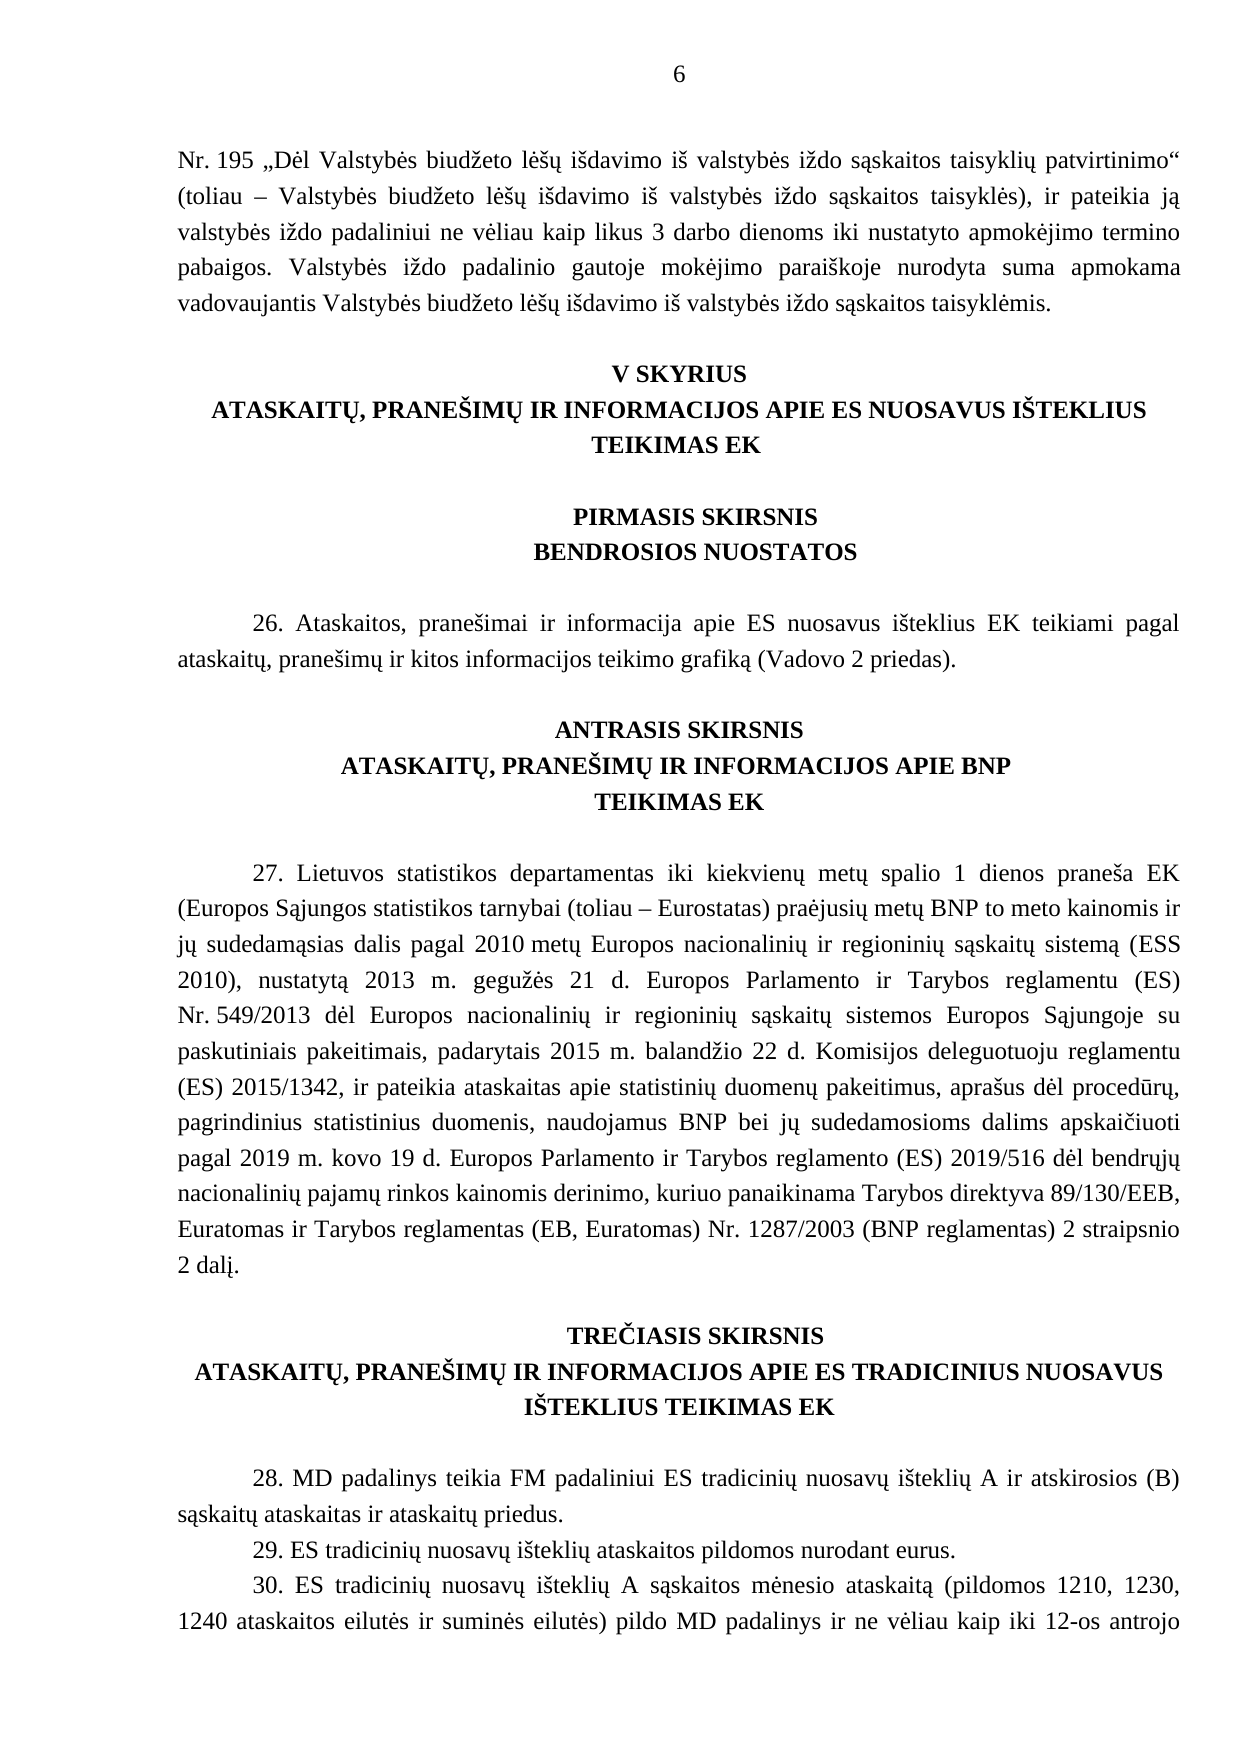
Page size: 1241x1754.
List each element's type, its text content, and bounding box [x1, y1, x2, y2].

text TEIKIMAS EK [177, 787, 1181, 815]
text ATASKAITŲ, PRANEŠIMŲ IR INFORMACIJOS APIE ES NUOSAVUS IŠTEKLIUS TEIKIMAS EK [177, 395, 1181, 459]
text PIRMASIS SKIRSNIS [177, 502, 1181, 530]
text Nr. 195 „Dėl Valstybės biudžeto lėšų išdavimo iš valstybės iždo sąskaitos taisyklių patvirtinimo“ (toliau – Valstybės biudžeto lėšų išdavimo iš valstybės iždo sąskaitos taisyklės), ir pateikia ją valstybės iždo padaliniui ne vėliau kaip likus 3 darbo dienoms iki nustatyto apmokėjimo termino pabaigos. Valstybės iždo padalinio gautoje mokėjimo paraiškoje nurodyta suma apmokama vadovaujantis Valstybės biudžeto lėšų išdavimo iš valstybės iždo sąskaitos taisyklėmis. [177, 145, 1181, 317]
text TREČIASIS SKIRSNIS [177, 1321, 1181, 1350]
text BENDROSIOS NUOSTATOS [177, 537, 1181, 566]
text 26. Ataskaitos, pranešimai ir informacija apie ES nuosavus išteklius EK teikiami pagal ataskaitų, pranešimų ir kitos informacijos teikimo grafiką (Vadovo 2 priedas). [177, 608, 1181, 673]
text V SKYRIUS [177, 359, 1181, 388]
text 30. ES tradicinių nuosavų išteklių A sąskaitos mėnesio ataskaitą (pildomos 1210, 1230, 1240 ataskaitos eilutės ir suminės eilutės) pildo MD padalinys ir ne vėliau kaip iki 12-os antrojo [177, 1570, 1181, 1635]
text 28. MD padalinys teikia FM padaliniui ES tradicinių nuosavų išteklių A ir atskirosios (B) sąskaitų ataskaitas ir ataskaitų priedus. [177, 1463, 1181, 1528]
text 27. Lietuvos statistikos departamentas iki kiekvienų metų spalio 1 dienos praneša EK (Europos Sąjungos statistikos tarnybai (toliau – Eurostatas) praėjusių metų BNP to meto kainomis ir jų sudedamąsias dalis pagal 2010 metų Europos nacionalinių ir regioninių sąskaitų sistemą (ESS 2010), nustatytą 2013 m. gegužės 21 d. Europos Parlamento ir Tarybos reglamentu (ES) Nr. 549/2013 dėl Europos nacionalinių ir regioninių sąskaitų sistemos Europos Sąjungoje su paskutiniais pakeitimais, padarytais 2015 m. balandžio 22 d. Komisijos deleguotuoju reglamentu (ES) 2015/1342, ir pateikia ataskaitas apie statistinių duomenų pakeitimus, aprašus dėl procedūrų, pagrindinius statistinius duomenis, naudojamus BNP bei jų sudedamosioms dalims apskaičiuoti pagal 2019 m. kovo 19 d. Europos Parlamento ir Tarybos reglamento (ES) 2019/516 dėl bendrųjų nacionalinių pajamų rinkos kainomis derinimo, kuriuo panaikinama Tarybos direktyva 89/130/EEB, Euratomas ir Tarybos reglamentas (EB, Euratomas) Nr. 1287/2003 (BNP reglamentas) 2 straipsnio 2 dalį. [177, 858, 1181, 1278]
text ATASKAITŲ, Pranešimų IR INFORMACIJOS APIE BNP [177, 751, 1181, 780]
text ATASKAITŲ, PRANEŠIMŲ IR INFORMACIJOS APIE ES TRADICINIUS NUOSAVUS IŠTEKLIUS TEIKIMAS EK [177, 1357, 1181, 1421]
text 29. ES tradicinių nuosavų išteklių ataskaitos pildomos nurodant eurus. [177, 1535, 1181, 1563]
text ANTRASIS SKIRSNIS [177, 715, 1181, 744]
